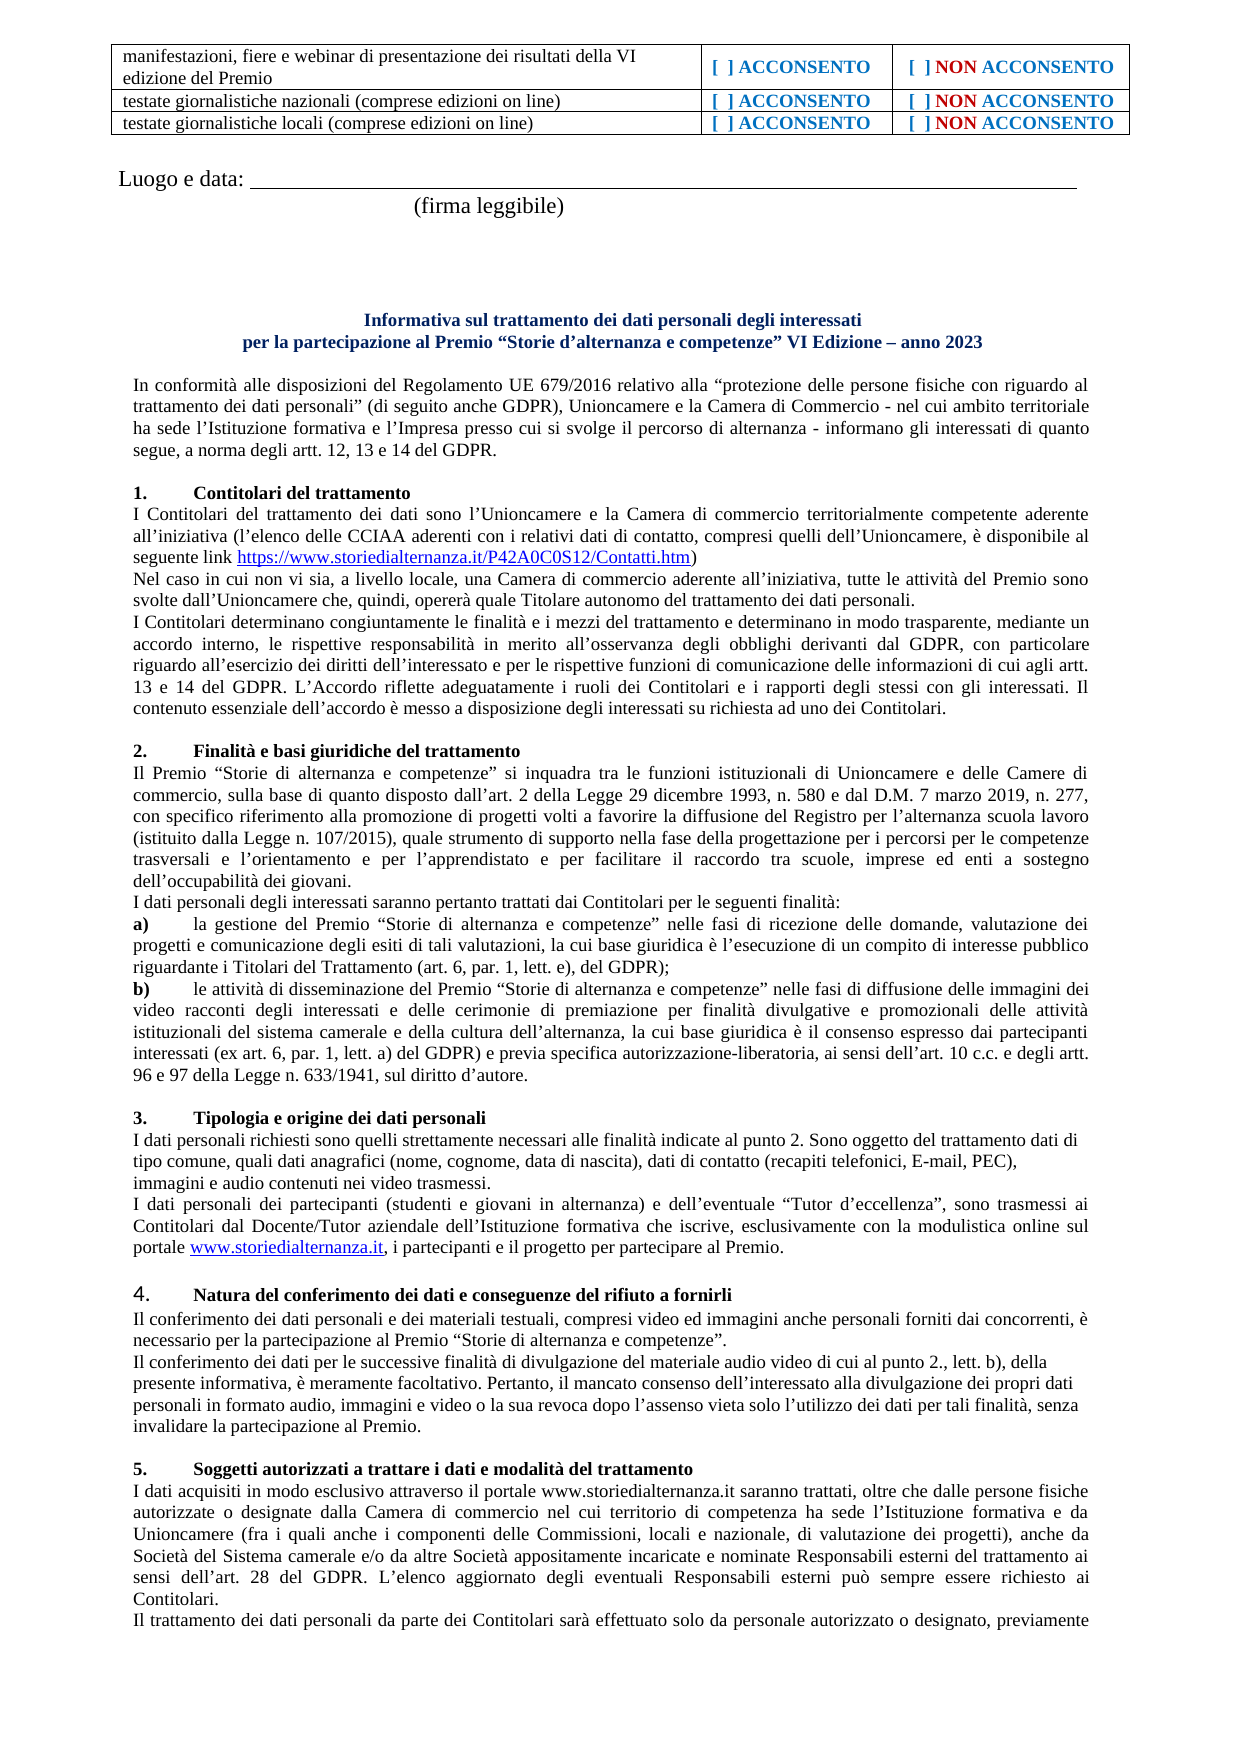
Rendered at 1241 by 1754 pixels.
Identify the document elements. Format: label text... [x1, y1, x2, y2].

text (firma leggibile) [118, 192, 1122, 218]
text I dati acquisiti in modo esclusivo attraverso il portale www.storiedialternanza.it saranno trattati, oltre che dalle persone fisiche autorizzate o designate dalla Camera di commercio nel cui territorio di competenza ha sede l’Istituzione formativa e da Unioncamere (fra i quali anche i componenti delle Commissioni, locali e nazionale, di valutazione dei progetti), anche da Società del Sistema camerale e/o da altre Società appositamente incaricate e nominate Responsabili esterni del trattamento ai sensi dell’art. 28 del GDPR. L’elenco aggiornato degli eventuali Responsabili esterni può sempre essere richiesto ai Contitolari. [133, 1480, 1091, 1609]
table_cell [ ] NON ACCONSENTO [893, 45, 1129, 88]
table_cell [ ] NON ACCONSENTO [893, 112, 1129, 134]
table_cell [ ] NON ACCONSENTO [893, 90, 1129, 111]
text I Contitolari del trattamento dei dati sono l’Unioncamere e la Camera di commercio territorialmente competente aderente all’iniziativa (l’elenco delle CCIAA aderenti con i relativi dati di contatto, compresi quelli dell’Unioncamere, è disponibile al seguente link https://www.storiedialternanza.it/P42A0C0S12/Contatti.htm) [133, 503, 1091, 568]
text Il conferimento dei dati personali e dei materiali testuali, compresi video ed immagini anche personali forniti dai concorrenti, è necessario per la partecipazione al Premio “Storie di alternanza e competenze”. [133, 1307, 1091, 1351]
table_cell manifestazioni, fiere e webinar di presentazione dei risultati della VI edizione del Premio [112, 45, 701, 88]
text Il conferimento dei dati per le successive finalità di divulgazione del materiale audio video di cui al punto 2., lett. b), della presente informativa, è meramente facoltativo. Pertanto, il mancato consenso dell’interessato alla divulgazione dei propri dati personali in formato audio, immagini e video o la sua revoca dopo l’assenso vieta solo l’utilizzo dei dati per tali finalità, senza invalidare la partecipazione al Premio. [133, 1351, 1091, 1437]
text I Contitolari determinano congiuntamente le finalità e i mezzi del trattamento e determinano in modo trasparente, mediante un accordo interno, le rispettive responsabilità in merito all’osservanza degli obblighi derivanti dal GDPR, con particolare riguardo all’esercizio dei diritti dell’interessato e per le rispettive funzioni di comunicazione delle informazioni di cui agli artt. 13 e 14 del GDPR. L’Accordo riflette adeguatamente i ruoli dei Contitolari e i rapporti degli stessi con gli interessati. Il contenuto essenziale dell’accordo è messo a disposizione degli interessati su richiesta ad uno dei Contitolari. [133, 611, 1091, 719]
list Tipologia e origine dei dati personali [133, 1107, 1091, 1128]
subtitle Informativa sul trattamento dei dati personali degli interessati [133, 309, 1093, 331]
table_cell testate giornalistiche nazionali (comprese edizioni on line) [112, 90, 701, 111]
text I dati personali richiesti sono quelli strettamente necessari alle finalità indicate al punto 2. Sono oggetto del trattamento dati di tipo comune, quali dati anagrafici (nome, cognome, data di nascita), dati di contatto (recapiti telefonici, E-mail, PEC), immagini e audio contenuti nei video trasmessi. [133, 1128, 1091, 1193]
list le attività di disseminazione del Premio “Storie di alternanza e competenze” nelle fasi di diffusione delle immagini dei video racconti degli interessati e delle cerimonie di premiazione per finalità divulgative e promozionali delle attività istituzionali del sistema camerale e della cultura dell’alternanza, la cui base giuridica è il consenso espresso dai partecipanti interessati (ex art. 6, par. 1, lett. a) del GDPR) e previa specifica autorizzazione-liberatoria, ai sensi dell’art. 10 c.c. e degli artt. 96 e 97 della Legge n. 633/1941, sul diritto d’autore. [133, 977, 1091, 1085]
list Finalità e basi giuridiche del trattamento [133, 740, 1091, 762]
list Contitolari del trattamento [133, 482, 1091, 503]
list la gestione del Premio “Storie di alternanza e competenze” nelle fasi di ricezione delle domande, valutazione dei progetti e comunicazione degli esiti di tali valutazioni, la cui base giuridica è l’esecuzione di un compito di interesse pubblico riguardante i Titolari del Trattamento (art. 6, par. 1, lett. e), del GDPR); [133, 913, 1091, 977]
text I dati personali degli interessati saranno pertanto trattati dai Contitolari per le seguenti finalità: [133, 891, 1091, 913]
table_cell [ ] ACCONSENTO [702, 90, 892, 111]
text Nel caso in cui non vi sia, a livello locale, una Camera di commercio aderente all’iniziativa, tutte le attività del Premio sono svolte dall’Unioncamere che, quindi, opererà quale Titolare autonomo del trattamento dei dati personali. [133, 568, 1091, 611]
list Natura del conferimento dei dati e conseguenze del rifiuto a fornirli [133, 1279, 1091, 1307]
text In conformità alle disposizioni del Regolamento UE 679/2016 relativo alla “protezione delle persone fisiche con riguardo al trattamento dei dati personali” (di seguito anche GDPR), Unioncamere e la Camera di Commercio - nel cui ambito territoriale ha sede l’Istituzione formativa e l’Impresa presso cui si svolge il percorso di alternanza - informano gli interessati di quanto segue, a norma degli artt. 12, 13 e 14 del GDPR. [133, 374, 1091, 460]
subtitle Luogo e data: [118, 165, 1122, 192]
text Il trattamento dei dati personali da parte dei Contitolari sarà effettuato solo da personale autorizzato o designato, previamente [133, 1609, 1091, 1631]
table_cell testate giornalistiche locali (comprese edizioni on line) [112, 112, 701, 134]
text I dati personali dei partecipanti (studenti e giovani in alternanza) e dell’eventuale “Tutor d’eccellenza”, sono trasmessi ai Contitolari dal Docente/Tutor aziendale dell’Istituzione formativa che iscrive, esclusivamente con la modulistica online sul portale www.storiedialternanza.it, i partecipanti e il progetto per partecipare al Premio. [133, 1193, 1091, 1258]
subtitle per la partecipazione al Premio “Storie d’alternanza e competenze” VI Edizione – anno 2023 [133, 331, 1093, 352]
table_cell [ ] ACCONSENTO [702, 45, 892, 88]
table_cell [ ] ACCONSENTO [702, 112, 892, 134]
list Soggetti autorizzati a trattare i dati e modalità del trattamento [133, 1458, 1091, 1480]
text Il Premio “Storie di alternanza e competenze” si inquadra tra le funzioni istituzionali di Unioncamere e delle Camere di commercio, sulla base di quanto disposto dall’art. 2 della Legge 29 dicembre 1993, n. 580 e dal D.M. 7 marzo 2019, n. 277, con specifico riferimento alla promozione di progetti volti a favorire la diffusione del Registro per l’alternanza scuola lavoro (istituito dalla Legge n. 107/2015), quale strumento di supporto nella fase della progettazione per i percorsi per le competenze trasversali e l’orientamento e per l’apprendistato e per facilitare il raccordo tra scuole, imprese ed enti a sostegno dell’occupabilità dei giovani. [133, 762, 1091, 891]
